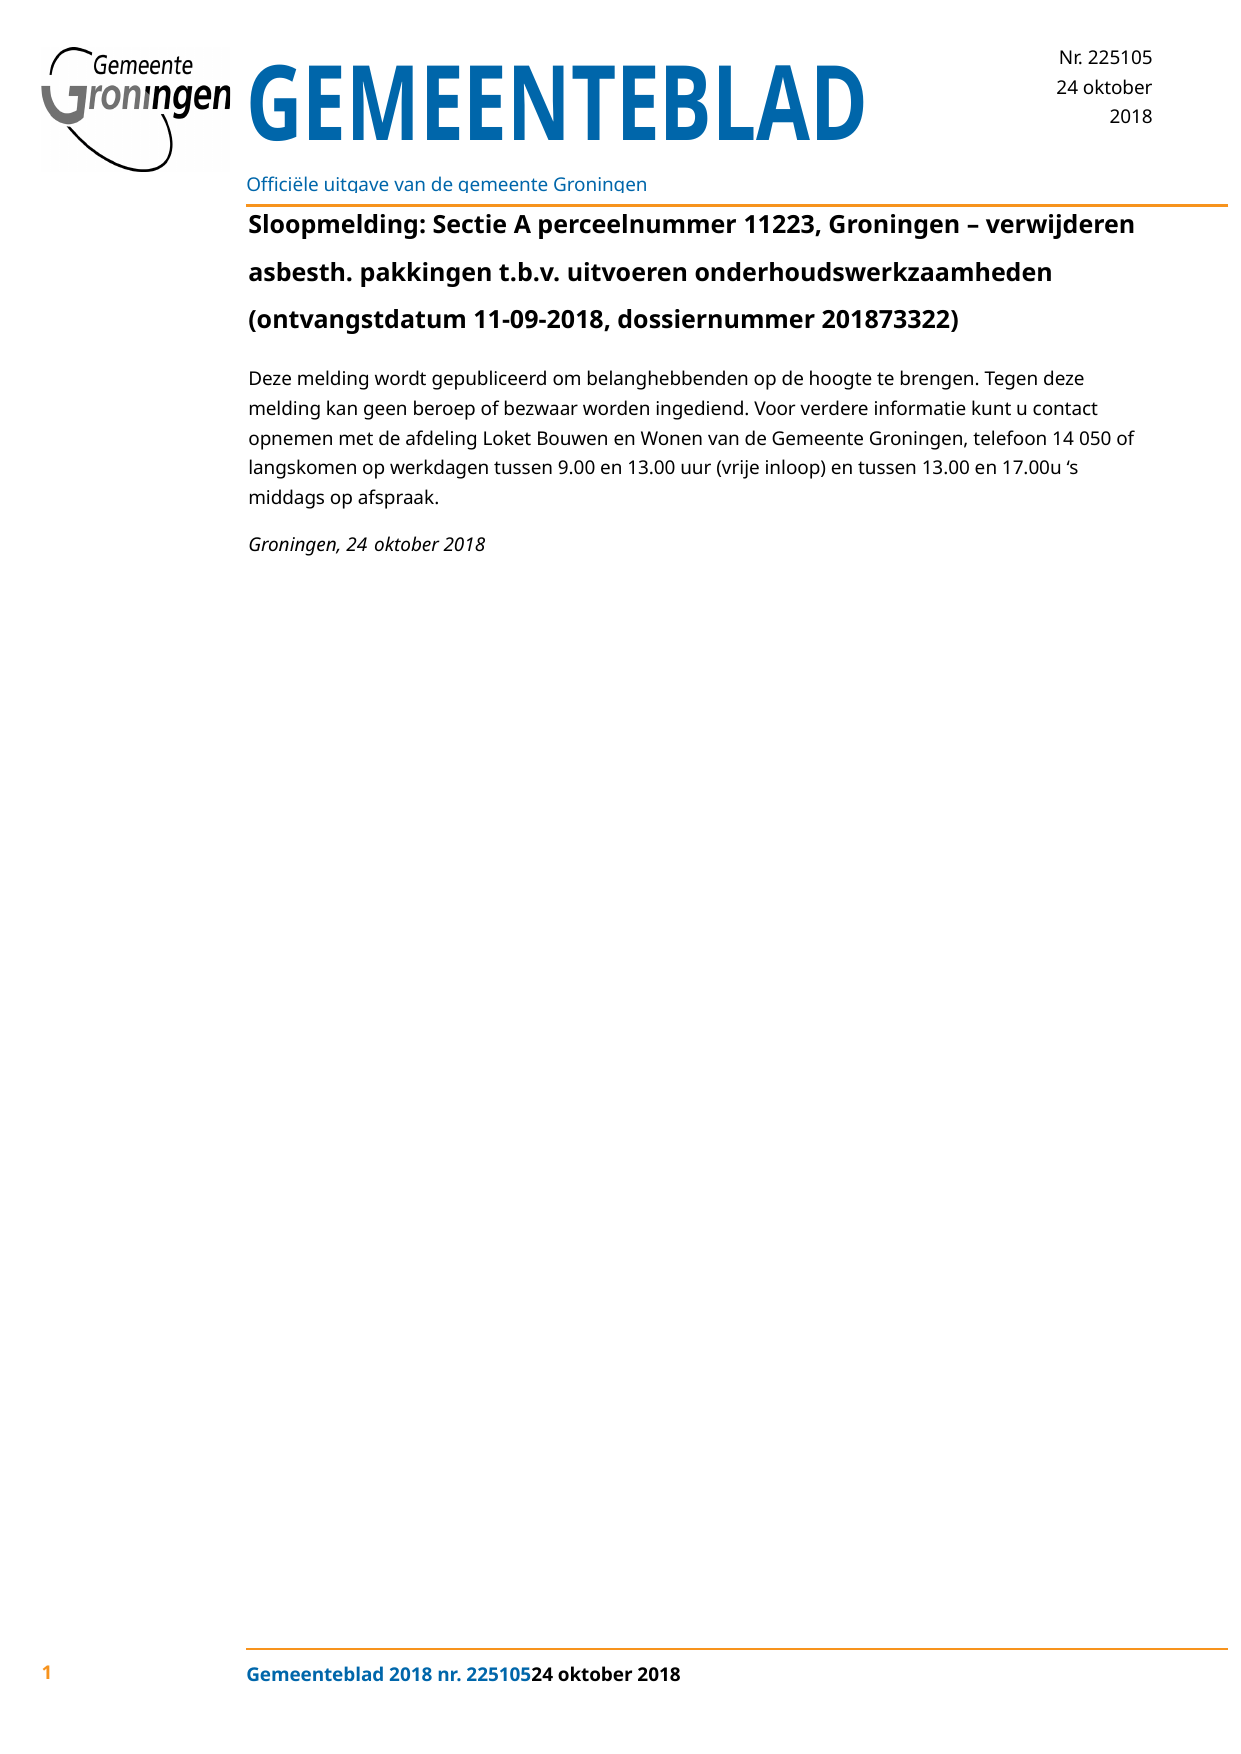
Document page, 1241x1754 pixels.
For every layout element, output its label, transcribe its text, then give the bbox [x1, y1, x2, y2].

text Deze melding wordt gepubliceerd om belanghebbenden op de hoogte te brengen. Tegen deze melding kan geen beroep of bezwaar worden ingediend. Voor verdere informatie kunt u contact opnemen met de afdeling Loket Bouwen en Wonen van de Gemeente Groningen, telefoon 14 050 of langskomen op werkdagen tussen 9.00 en 13.00 uur (vrije inloop) en tussen 13.00 en 17.00u ‘s middags op afspraak. [248, 366, 1152, 509]
text Groningen, 24 oktober 2018 [248, 532, 1152, 557]
picture [41, 47, 231, 172]
text Sloopmelding: Sectie A perceelnummer 11223, Groningen – verwijderen asbesth. pakkingen t.b.v. uitvoeren onderhoudswerkzaamheden (ontvangstdatum 11-09-2018, dossiernummer 201873322) [248, 207, 1152, 336]
